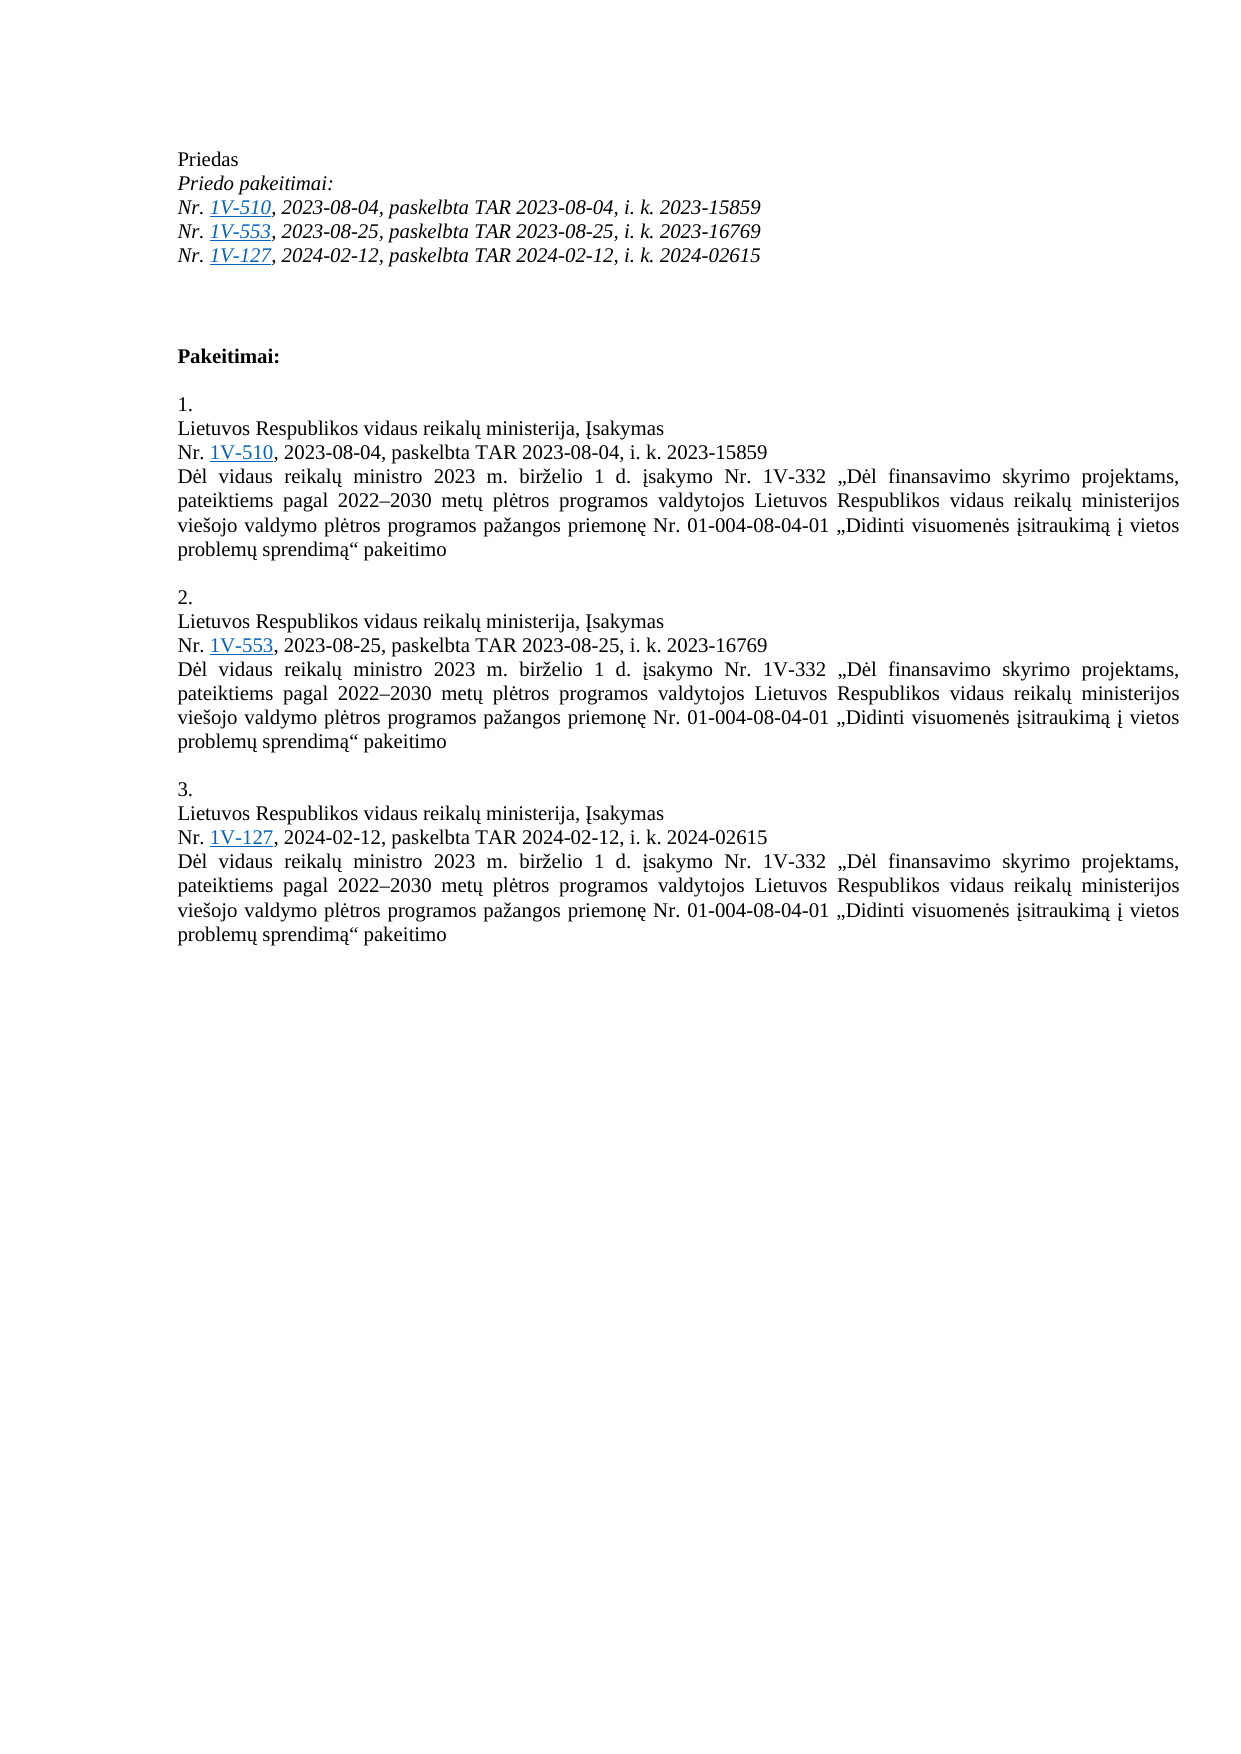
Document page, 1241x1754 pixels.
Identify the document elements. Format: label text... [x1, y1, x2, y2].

text Lietuvos Respublikos vidaus reikalų ministerija, Įsakymas [177, 416, 1181, 440]
text 3. [177, 777, 1181, 801]
text Lietuvos Respublikos vidaus reikalų ministerija, Įsakymas [177, 801, 1181, 825]
text Dėl vidaus reikalų ministro 2023 m. birželio 1 d. įsakymo Nr. 1V-332 „Dėl finansavimo skyrimo projektams, pateiktiems pagal 2022–2030 metų plėtros programos valdytojos Lietuvos Respublikos vidaus reikalų ministerijos viešojo valdymo plėtros programos pažangos priemonę Nr. 01-004-08-04-01 „Didinti visuomenės įsitraukimą į vietos problemų sprendimą“ pakeitimo [177, 657, 1181, 753]
text Nr. 1V-127, 2024-02-12, paskelbta TAR 2024-02-12, i. k. 2024-02615 [177, 243, 1181, 267]
text Pakeitimai: [177, 344, 1181, 368]
text Nr. 1V-510, 2023-08-04, paskelbta TAR 2023-08-04, i. k. 2023-15859 [177, 195, 1181, 219]
text Nr. 1V-553, 2023-08-25, paskelbta TAR 2023-08-25, i. k. 2023-16769 [177, 633, 1181, 657]
text Priedo pakeitimai: [177, 171, 1181, 195]
text Priedas [177, 147, 1181, 171]
text Dėl vidaus reikalų ministro 2023 m. birželio 1 d. įsakymo Nr. 1V-332 „Dėl finansavimo skyrimo projektams, pateiktiems pagal 2022–2030 metų plėtros programos valdytojos Lietuvos Respublikos vidaus reikalų ministerijos viešojo valdymo plėtros programos pažangos priemonę Nr. 01-004-08-04-01 „Didinti visuomenės įsitraukimą į vietos problemų sprendimą“ pakeitimo [177, 849, 1181, 946]
text Dėl vidaus reikalų ministro 2023 m. birželio 1 d. įsakymo Nr. 1V-332 „Dėl finansavimo skyrimo projektams, pateiktiems pagal 2022–2030 metų plėtros programos valdytojos Lietuvos Respublikos vidaus reikalų ministerijos viešojo valdymo plėtros programos pažangos priemonę Nr. 01-004-08-04-01 „Didinti visuomenės įsitraukimą į vietos problemų sprendimą“ pakeitimo [177, 464, 1181, 561]
text 2. [177, 585, 1181, 609]
text Nr. 1V-510, 2023-08-04, paskelbta TAR 2023-08-04, i. k. 2023-15859 [177, 440, 1181, 464]
text 1. [177, 392, 1181, 416]
text Nr. 1V-127, 2024-02-12, paskelbta TAR 2024-02-12, i. k. 2024-02615 [177, 825, 1181, 849]
text Lietuvos Respublikos vidaus reikalų ministerija, Įsakymas [177, 609, 1181, 633]
text Nr. 1V-553, 2023-08-25, paskelbta TAR 2023-08-25, i. k. 2023-16769 [177, 219, 1181, 243]
